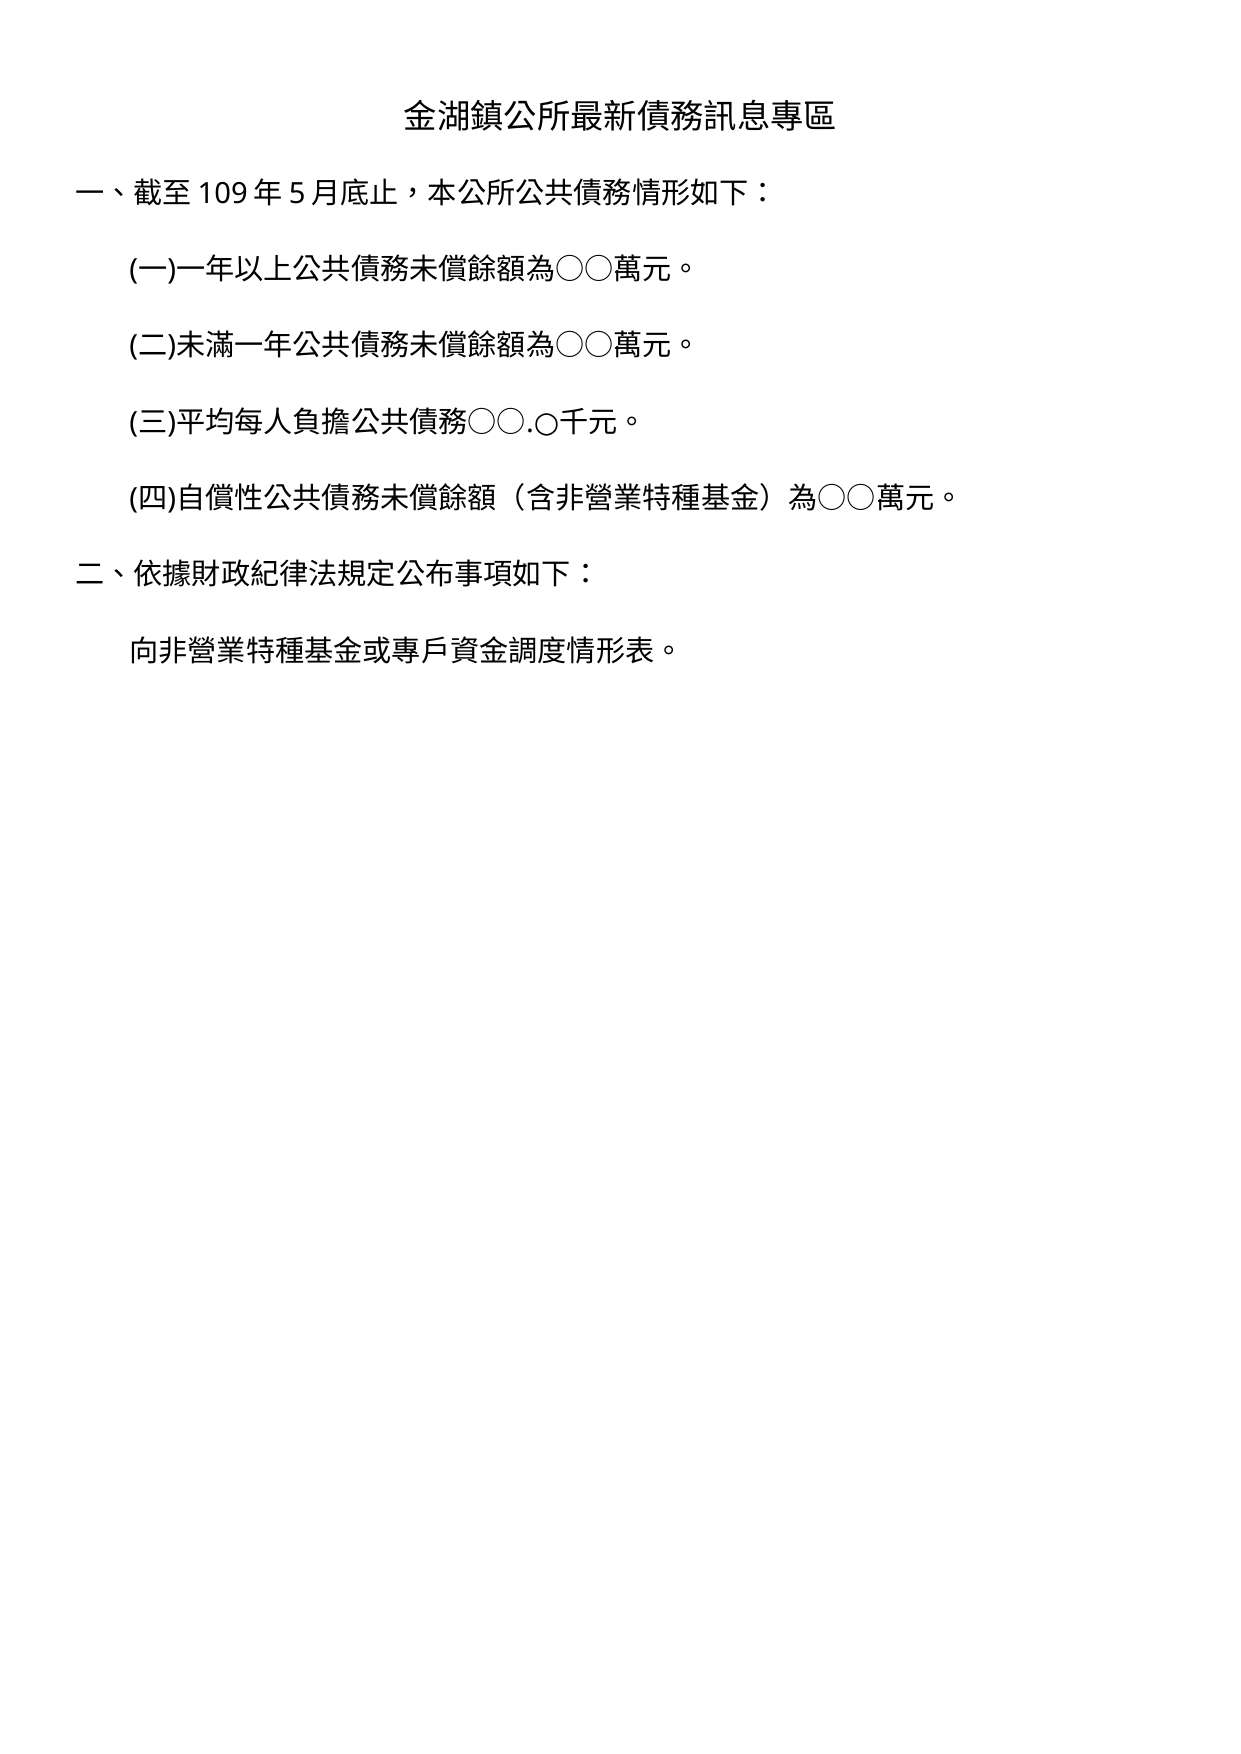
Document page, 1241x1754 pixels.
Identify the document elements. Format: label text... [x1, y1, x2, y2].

text (三)平均每人負擔公共債務○○.○千元。 [100, 381, 1165, 458]
text 一、截至109年5月底止，本公所公共債務情形如下： [75, 153, 1165, 229]
text (二)未滿一年公共債務未償餘額為○○萬元。 [100, 305, 1165, 381]
text (一)一年以上公共債務未償餘額為○○萬元。 [100, 229, 1165, 305]
text (四)自償性公共債務未償餘額（含非營業特種基金）為○○萬元。 [100, 458, 1165, 534]
text 二、依據財政紀律法規定公布事項如下： [75, 534, 1165, 610]
text 向非營業特種基金或專戶資金調度情形表。 [100, 610, 1165, 686]
text 金湖鎮公所最新債務訊息專區 [75, 76, 1165, 153]
